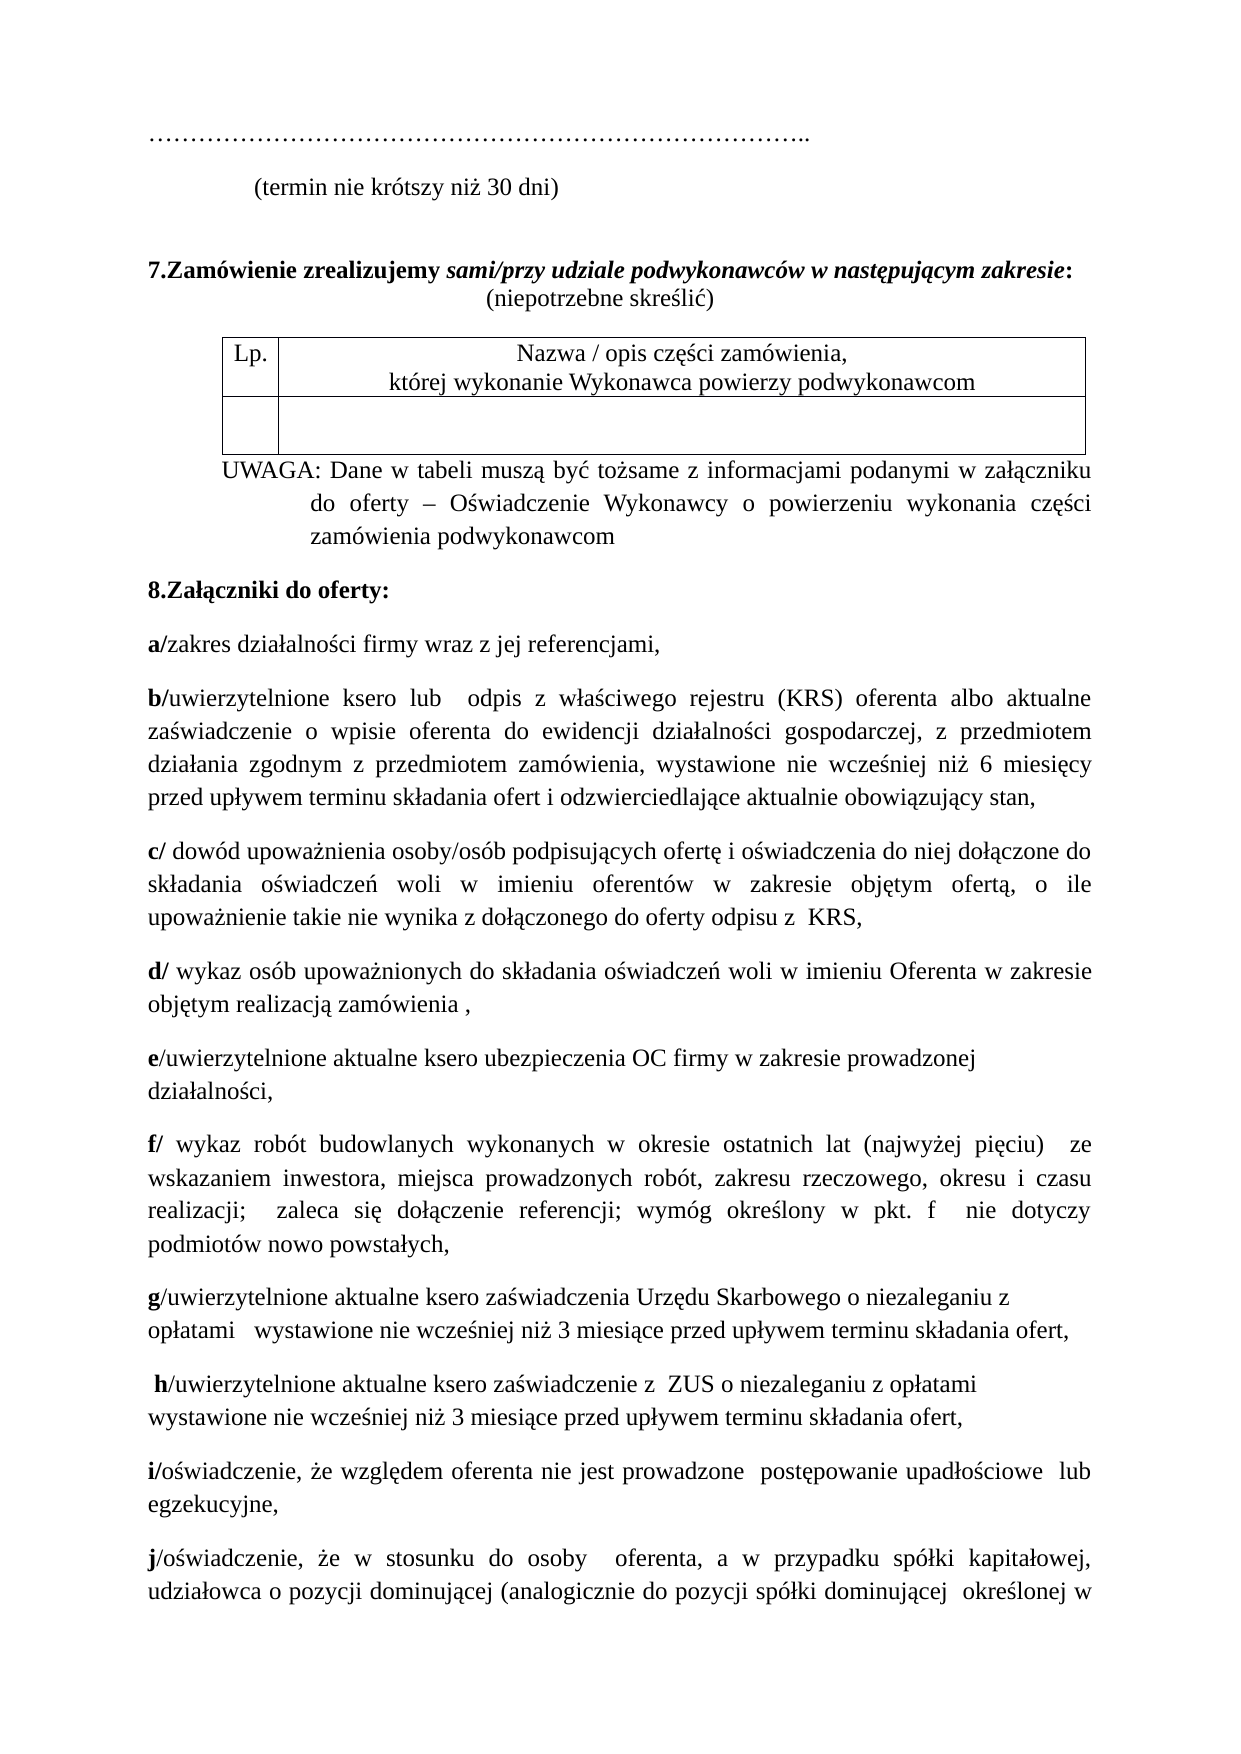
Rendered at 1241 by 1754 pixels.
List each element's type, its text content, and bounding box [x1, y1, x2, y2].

text f/ wykaz robót budowlanych wykonanych w okresie ostatnich lat (najwyżej pięciu) ze wskazaniem inwestora, miejsca prowadzonych robót, zakresu rzeczowego, okresu i czasu realizacji; zaleca się dołączenie referencji; wymóg określony w pkt. f nie dotyczy podmiotów nowo powstałych, [148, 1129, 1093, 1257]
text d/ wykaz osób upoważnionych do składania oświadczeń woli w imieniu Oferenta w zakresie objętym realizacją zamówienia , [148, 956, 1093, 1018]
text UWAGA: Dane w tabeli muszą być tożsame z informacjami podanymi w załączniku do oferty – Oświadczenie Wykonawcy o powierzeniu wykonania części zamówienia podwykonawcom [221, 455, 1093, 550]
table_cell [279, 397, 1085, 454]
table_header Nazwa / opis części zamówienia, której wykonanie Wykonawca powierzy podwykonawcom [279, 338, 1085, 396]
text a/zakres działalności firmy wraz z jej referencjami, [148, 629, 1093, 658]
text g/uwierzytelnione aktualne ksero zaświadczenia Urzędu Skarbowego o niezaleganiu z opłatami wystawione nie wcześniej niż 3 miesiące przed upływem terminu składania ofert, [148, 1282, 1093, 1344]
text i/oświadczenie, że względem oferenta nie jest prowadzone postępowanie upadłościowe lub egzekucyjne, [148, 1456, 1093, 1518]
text 7.Zamówienie zrealizujemy sami/przy udziale podwykonawców w następującym zakresie: [148, 255, 1093, 283]
text e/uwierzytelnione aktualne ksero ubezpieczenia OC firmy w zakresie prowadzonej działalności, [148, 1043, 1093, 1104]
text b/uwierzytelnione ksero lub odpis z właściwego rejestru (KRS) oferenta albo aktualne zaświadczenie o wpisie oferenta do ewidencji działalności gospodarczej, z przedmiotem działania zgodnym z przedmiotem zamówienia, wystawione nie wcześniej niż 6 miesięcy przed upływem terminu składania ofert i odzwierciedlające aktualnie obowiązujący stan, [148, 683, 1093, 811]
table_header Lp. [223, 338, 278, 396]
text c/ dowód upoważnienia osoby/osób podpisujących ofertę i oświadczenia do niej dołączone do składania oświadczeń woli w imieniu oferentów w zakresie objętym ofertą, o ile upoważnienie takie nie wynika z dołączonego do oferty odpisu z KRS, [148, 836, 1093, 931]
text (niepotrzebne skreślić) [192, 283, 1093, 312]
text …………………………………………………………………….. [148, 118, 1093, 147]
text h/uwierzytelnione aktualne ksero zaświadczenie z ZUS o niezaleganiu z opłatami wystawione nie wcześniej niż 3 miesiące przed upływem terminu składania ofert, [148, 1369, 1093, 1431]
table_cell [223, 397, 278, 454]
text j/oświadczenie, że w stosunku do osoby oferenta, a w przypadku spółki kapitałowej, udziałowca o pozycji dominującej (analogicznie do pozycji spółki dominującej określonej w [148, 1543, 1093, 1605]
text 8.Załączniki do oferty: [148, 575, 1093, 604]
text (termin nie krótszy niż 30 dni) [148, 172, 1093, 201]
